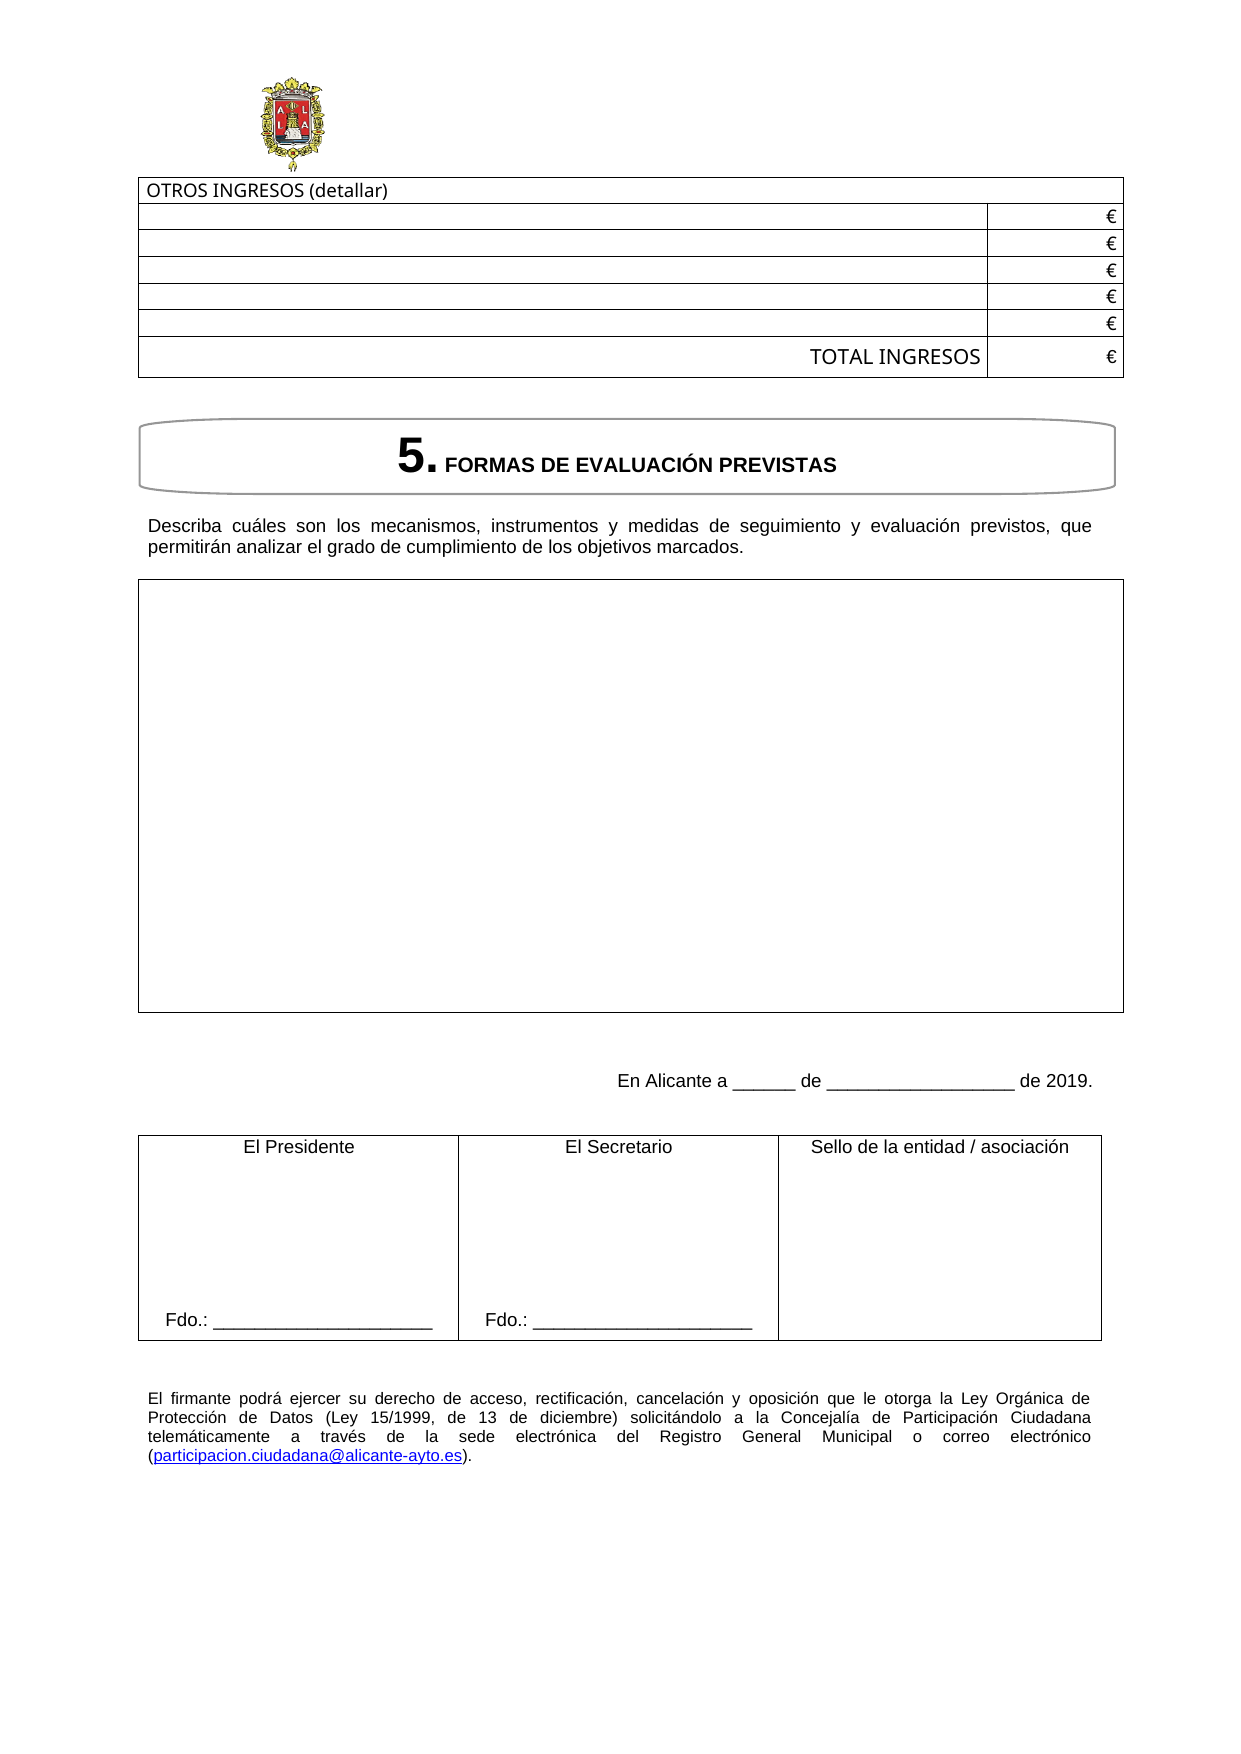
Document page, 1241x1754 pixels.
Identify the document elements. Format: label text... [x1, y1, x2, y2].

table_cell [139, 284, 987, 309]
text En Alicante a ______ de __________________ de 2019. [325, 1070, 1092, 1092]
table_cell [988, 178, 1123, 203]
text El firmante podrá ejercer su derecho de acceso, rectificación, cancelación y oposición que le otorga la Ley Orgánica de Protección de Datos (Ley 15/1999, de 13 de diciembre) solicitándolo a la Concejalía de Participación Ciudadana telemáticamente a través de la sede electrónica del Registro General Municipal o correo electrónico (participacion.ciudadana@alicante-ayto.es). [148, 1388, 1092, 1465]
picture [257, 75, 327, 172]
table_header El Secretario Fdo.: _____________________ [459, 1136, 778, 1339]
table_cell [139, 257, 987, 282]
table_cell [139, 204, 987, 229]
table_cell € [988, 310, 1123, 336]
table_header Sello de la entidad / asociación [779, 1136, 1101, 1339]
table_cell OTROS INGRESOS (detallar) [139, 178, 988, 203]
text Describa cuáles son los mecanismos, instrumentos y medidas de seguimiento y evaluación previstos, que permitirán analizar el grado de cumplimiento de los objetivos marcados. [148, 514, 1092, 558]
table_cell [139, 230, 987, 256]
table_cell € [988, 337, 1123, 377]
table_cell [139, 310, 987, 336]
text 5. FORMAS DE EVALUACIÓN PREVISTAS [148, 426, 1092, 483]
table_cell TOTAL INGRESOS [139, 337, 987, 377]
table_cell € [988, 284, 1123, 309]
table_header [139, 580, 1123, 1012]
table_cell € [988, 257, 1123, 282]
table_cell € [988, 204, 1123, 229]
table_cell € [988, 230, 1123, 256]
table_header El Presidente Fdo.: _____________________ [139, 1136, 458, 1339]
